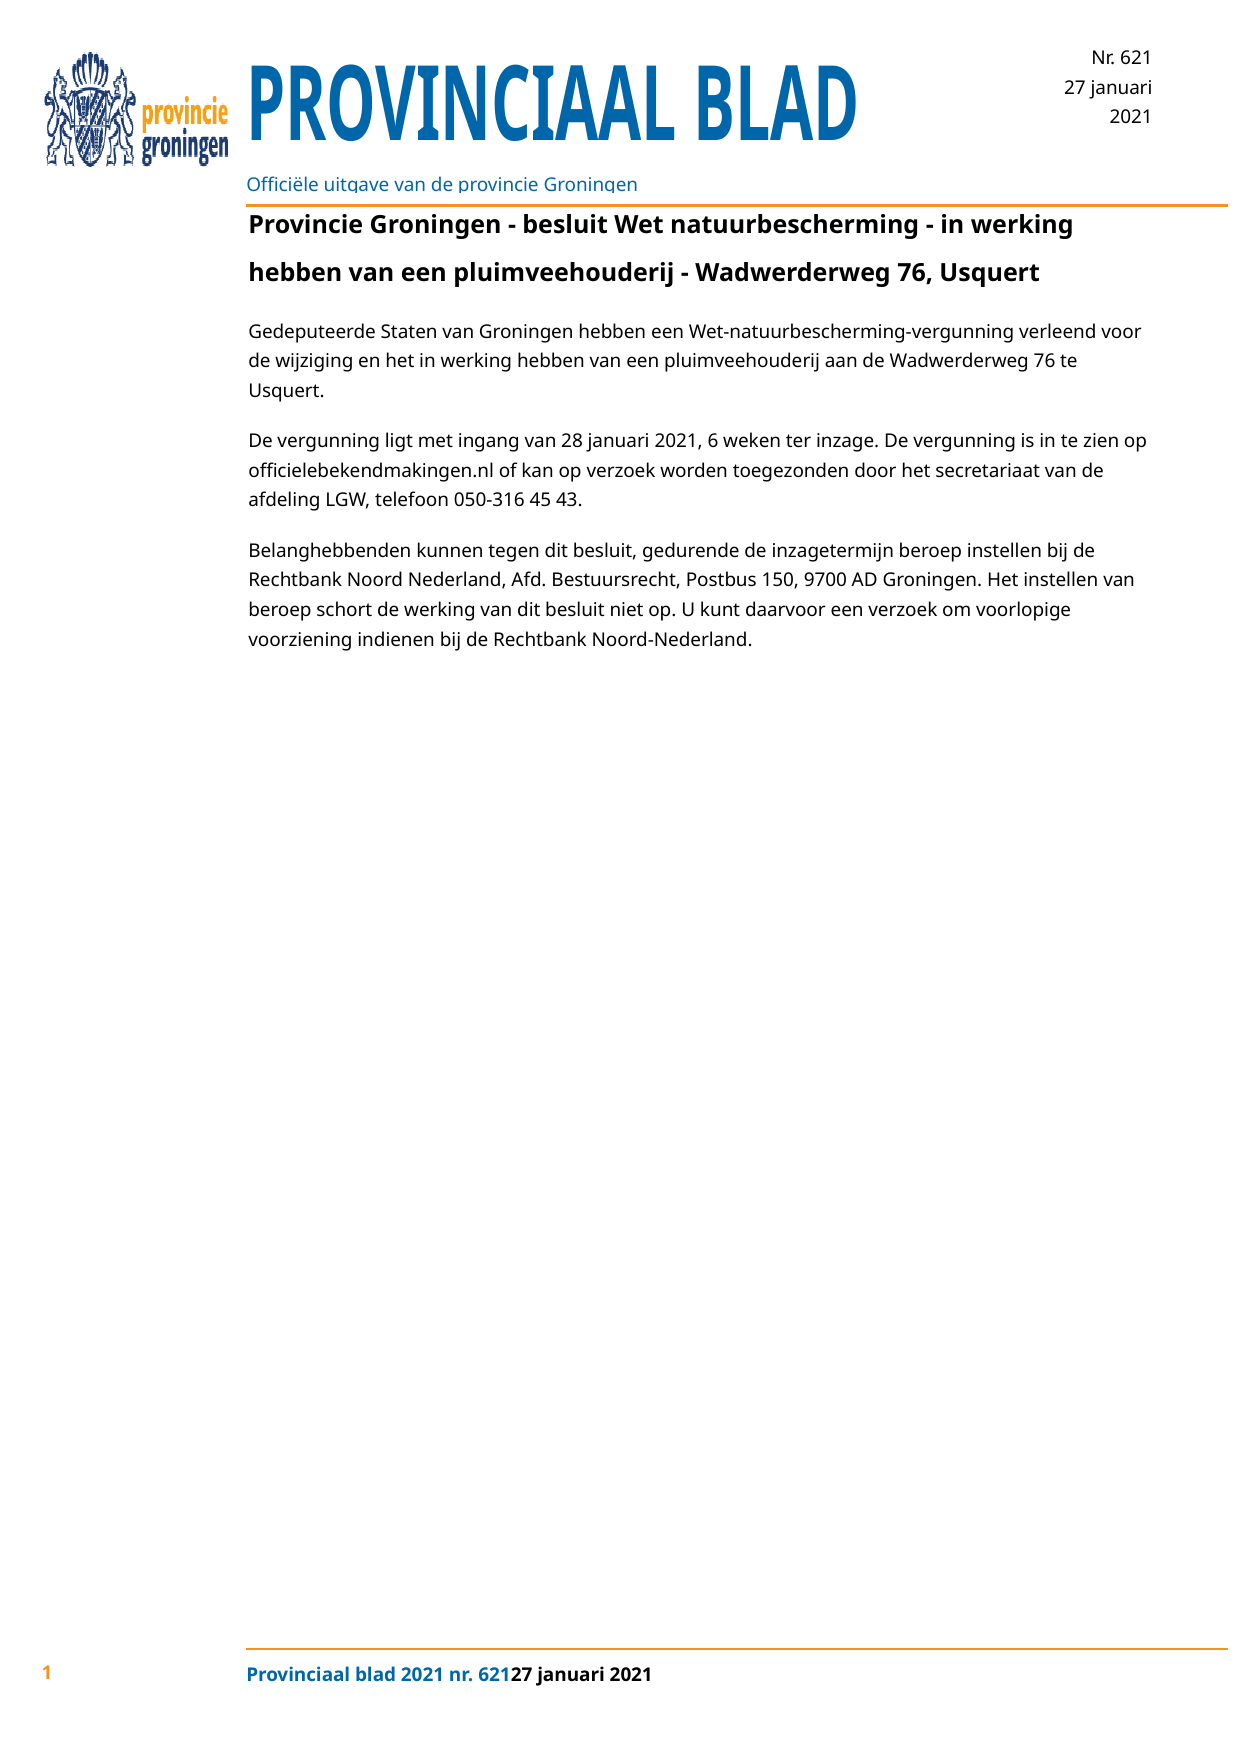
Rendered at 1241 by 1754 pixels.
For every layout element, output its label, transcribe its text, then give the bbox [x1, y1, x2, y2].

text Gedeputeerde Staten van Groningen hebben een Wet-natuurbescherming-vergunning verleend voor de wijziging en het in werking hebben van een pluimveehouderij aan de Wadwerderweg 76 te Usquert. [248, 318, 1152, 403]
text De vergunning ligt met ingang van 28 januari 2021, 6 weken ter inzage. De vergunning is in te zien op officielebekendmakingen.nl of kan op verzoek worden toegezonden door het secretariaat van de afdeling LGW, telefoon 050-316 45 43. [248, 427, 1152, 512]
text Provincie Groningen - besluit Wet natuurbescherming - in werking hebben van een pluimveehouderij - Wadwerderweg 76, Usquert [248, 207, 1152, 288]
text Belanghebbenden kunnen tegen dit besluit, gedurende de inzagetermijn beroep instellen bij de Rechtbank Noord Nederland, Afd. Bestuursrecht, Postbus 150, 9700 AD Groningen. Het instellen van beroep schort de werking van dit besluit niet op. U kunt daarvoor een verzoek om voorlopige voorziening indienen bij de Rechtbank Noord-Nederland. [248, 537, 1152, 652]
picture [41, 47, 231, 172]
